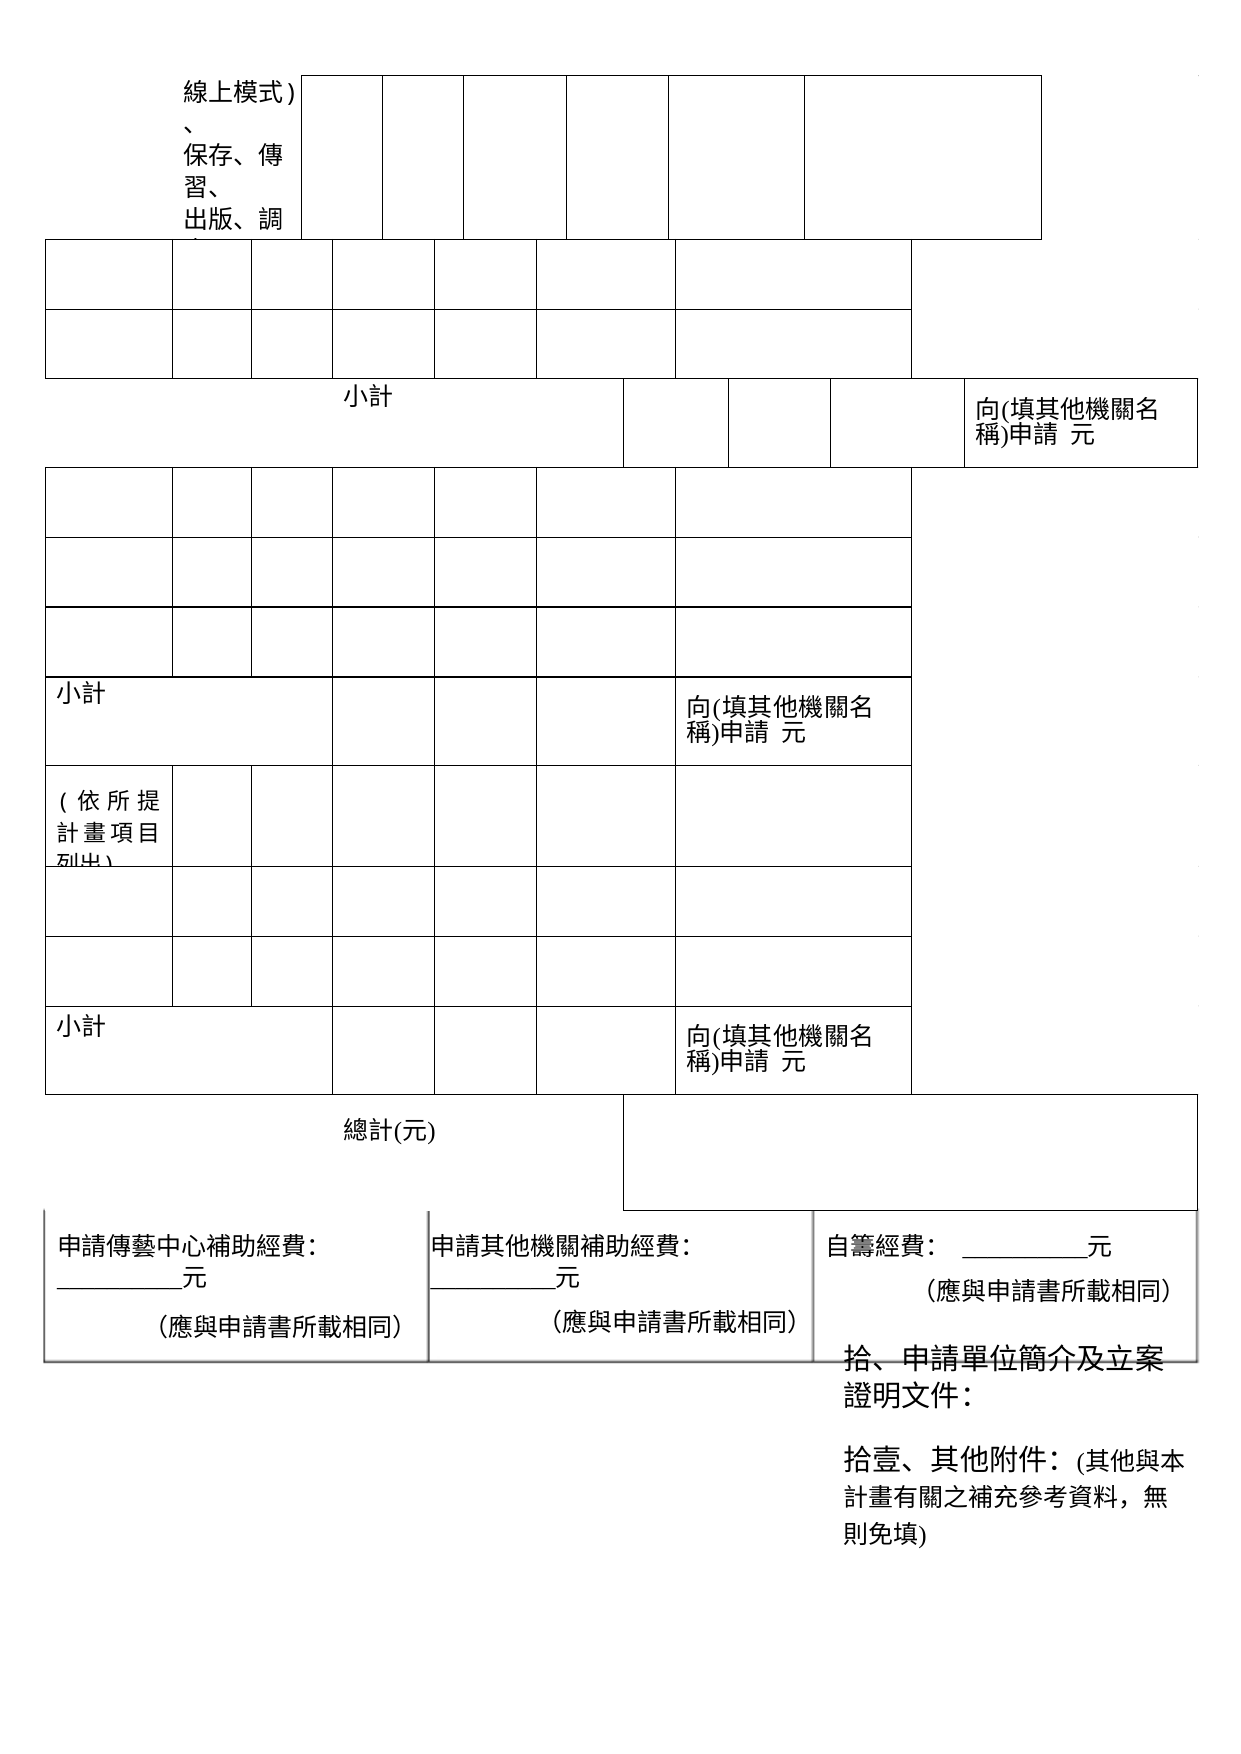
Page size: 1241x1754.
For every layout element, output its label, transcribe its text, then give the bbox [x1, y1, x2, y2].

table_header [567, 76, 668, 239]
table_cell [46, 1095, 172, 1210]
table_cell [435, 678, 536, 765]
table_cell [965, 309, 1041, 378]
table_cell [912, 676, 965, 765]
table_cell [676, 310, 911, 378]
table_cell [965, 468, 1041, 537]
table_cell [46, 310, 172, 378]
table_cell [46, 538, 172, 606]
table_cell [676, 240, 911, 308]
table_cell [435, 468, 536, 537]
table_cell [252, 538, 332, 606]
table_cell [333, 538, 434, 606]
table_cell [912, 309, 965, 378]
table_cell (依所提計畫項目列出) [46, 766, 172, 866]
table_header [464, 76, 566, 239]
table_cell [537, 538, 675, 606]
text 拾、申請單位簡介及立案證明文件： [843, 1368, 1186, 1413]
table_cell [965, 936, 1041, 1006]
table_cell [435, 608, 536, 676]
table_cell [252, 867, 332, 936]
table_cell [1041, 765, 1197, 866]
table_cell [46, 468, 172, 537]
text 拾壹、其他附件：(其他與本計畫有關之補充參考資料，無則免填) [843, 1441, 1186, 1550]
table_cell [965, 606, 1041, 676]
table_cell 向(填其他機關名稱)申請 元 [965, 379, 1197, 467]
table_cell [252, 310, 332, 378]
table_cell [333, 937, 434, 1006]
table_cell 總計(元) [333, 1095, 623, 1210]
table_cell [676, 937, 911, 1006]
table_cell [912, 468, 965, 537]
table_cell [252, 937, 332, 1006]
table_cell [333, 867, 434, 936]
table_cell [252, 468, 332, 537]
table_cell [676, 608, 911, 676]
table_header [302, 76, 382, 239]
table_header [669, 76, 804, 239]
table_cell [435, 538, 536, 606]
table_cell [537, 766, 675, 866]
table_cell [435, 240, 536, 308]
table_cell 向(填其他機關名稱)申請 元 [676, 678, 911, 765]
table_cell 小計 [46, 678, 332, 765]
table_cell [173, 766, 251, 866]
table_cell [676, 538, 911, 606]
table_cell [333, 1007, 434, 1094]
table_cell [912, 936, 965, 1006]
table_cell [173, 538, 251, 606]
table_cell [537, 937, 675, 1006]
table_cell [173, 937, 251, 1006]
table_cell [1041, 936, 1197, 1006]
table_cell [435, 766, 536, 866]
table_cell [252, 240, 332, 308]
table_cell [435, 310, 536, 378]
table_cell [1041, 1006, 1197, 1094]
table_cell [333, 468, 434, 537]
table_cell [252, 766, 332, 866]
table_cell [1041, 468, 1197, 537]
table_cell [537, 1007, 675, 1094]
table_cell 向(填其他機關名稱)申請 元 [676, 1007, 911, 1094]
table_header [805, 76, 1041, 239]
table_cell 小計 [333, 379, 623, 467]
table_cell [46, 937, 172, 1006]
table_cell [46, 867, 172, 936]
table_cell [676, 468, 911, 537]
table_cell [333, 310, 434, 378]
table_cell [537, 608, 675, 676]
table_header [46, 75, 172, 239]
table_cell [333, 608, 434, 676]
table_cell [302, 1095, 332, 1210]
table_cell [912, 537, 965, 606]
table_cell [1041, 537, 1197, 606]
table_cell [173, 468, 251, 537]
table_cell [537, 678, 675, 765]
table_cell [252, 608, 332, 676]
table_cell [912, 765, 965, 866]
table_cell [537, 240, 675, 308]
table_cell [173, 310, 251, 378]
table_cell [537, 867, 675, 936]
table_cell 小計 [46, 1007, 332, 1094]
table_cell [1041, 676, 1197, 765]
table_cell [333, 766, 434, 866]
table_cell [676, 766, 911, 866]
table_cell [302, 379, 332, 467]
table_cell [173, 240, 251, 308]
table_header [383, 76, 463, 239]
table_cell [46, 608, 172, 676]
table_cell [676, 867, 911, 936]
table_cell [965, 1006, 1041, 1094]
table_cell [912, 866, 965, 936]
table_header [1042, 75, 1197, 239]
table_cell [965, 240, 1041, 308]
table_cell [173, 867, 251, 936]
table_cell [831, 379, 964, 467]
table_cell [251, 379, 302, 467]
table_cell [965, 537, 1041, 606]
table_cell [1041, 606, 1197, 676]
table_cell [912, 606, 965, 676]
table_cell [965, 765, 1041, 866]
table_cell [912, 1006, 965, 1094]
table_cell [1041, 866, 1197, 936]
table_cell [173, 608, 251, 676]
table_cell [435, 1007, 536, 1094]
table_cell [729, 379, 830, 467]
table_cell [251, 1095, 302, 1210]
table_cell [333, 240, 434, 308]
table_cell [173, 1095, 251, 1210]
table_cell [46, 379, 172, 467]
table_cell [912, 240, 965, 308]
table_cell [1041, 239, 1197, 308]
table_cell [965, 676, 1041, 765]
table_header 線上模式) 、 保存、傳習、 出版、調查研 究、學術研 討、國際交流 [173, 75, 301, 239]
table_cell [435, 867, 536, 936]
table_cell [46, 240, 172, 308]
table_cell [435, 937, 536, 1006]
table_cell [173, 379, 251, 467]
table_cell [333, 678, 434, 765]
table_cell [965, 866, 1041, 936]
table_cell [624, 1095, 1197, 1210]
table_cell [537, 310, 675, 378]
table_cell [537, 468, 675, 537]
table_cell [1041, 309, 1197, 378]
table_cell [624, 379, 728, 467]
